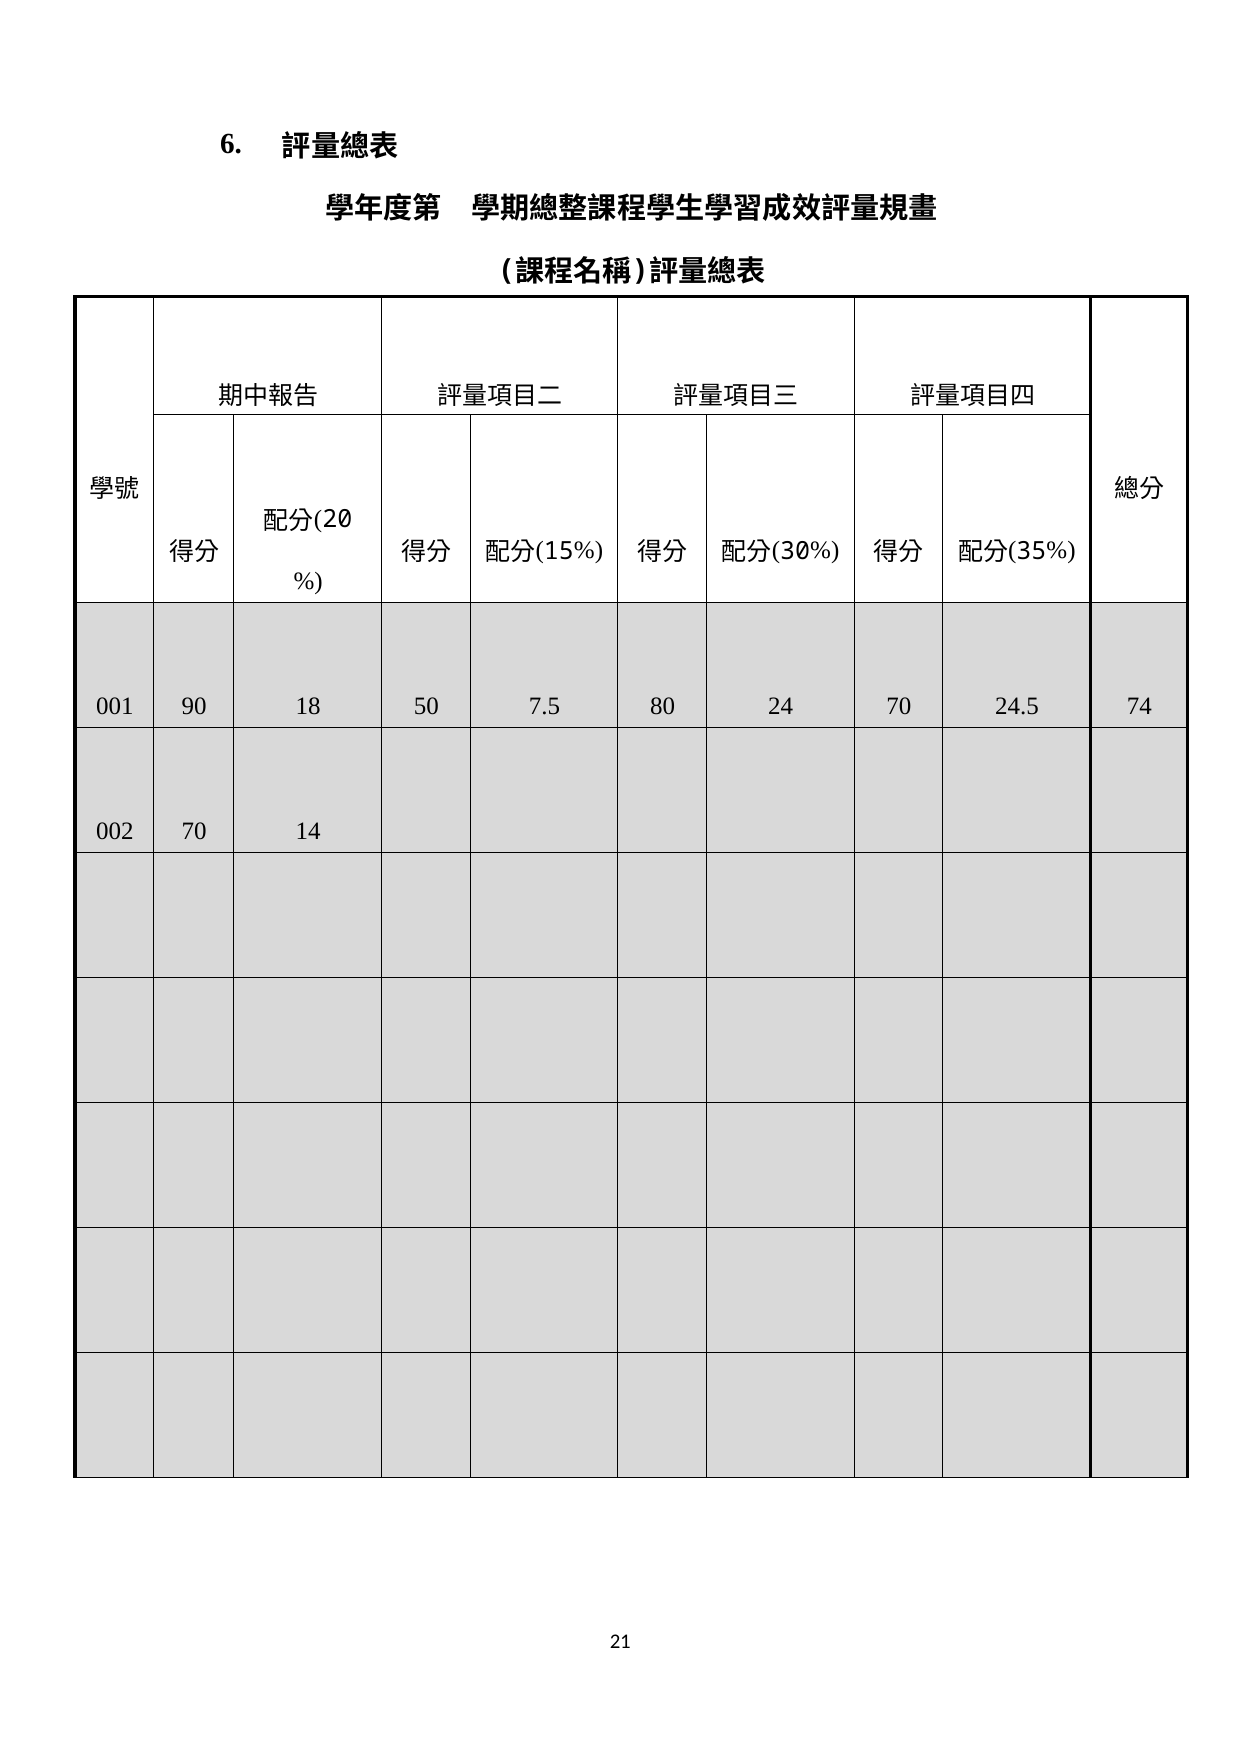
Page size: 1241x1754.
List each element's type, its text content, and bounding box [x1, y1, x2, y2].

table_cell [618, 1353, 706, 1477]
table_cell [943, 1103, 1089, 1227]
table_cell 得分 [154, 415, 233, 602]
table_cell 得分 [618, 415, 706, 602]
table_cell 80 [618, 603, 706, 727]
table_cell 70 [855, 603, 942, 727]
table_cell [234, 1353, 381, 1477]
table_cell 配分(30%) [707, 415, 854, 602]
table_cell [471, 728, 617, 852]
table_cell [1092, 1353, 1186, 1477]
table_cell 得分 [855, 415, 942, 602]
table_cell [943, 853, 1089, 977]
table_cell [943, 1353, 1089, 1477]
table_cell [618, 978, 706, 1102]
table_cell 評量項目四 [855, 298, 1089, 414]
table_cell 002 [77, 728, 153, 852]
table_cell [618, 728, 706, 852]
table_cell 配分(20 %) [234, 415, 381, 602]
table_cell [1092, 853, 1186, 977]
table_cell (課程名稱)評量總表 [75, 227, 1188, 295]
table_cell [855, 1228, 942, 1352]
table_cell 001 [77, 603, 153, 727]
table_cell [855, 978, 942, 1102]
table_cell [707, 1103, 854, 1227]
table_cell [855, 853, 942, 977]
table_cell [471, 1353, 617, 1477]
table_cell [1092, 1103, 1186, 1227]
table_cell [707, 978, 854, 1102]
table_cell 7.5 [471, 603, 617, 727]
table_cell [154, 1103, 233, 1227]
table_cell [77, 1353, 153, 1477]
table_cell [471, 1103, 617, 1227]
table_cell [382, 1103, 470, 1227]
table_cell 總分 [1092, 298, 1186, 602]
table_cell [707, 1228, 854, 1352]
table_cell 24.5 [943, 603, 1089, 727]
table_cell [154, 1228, 233, 1352]
table_cell 得分 [382, 415, 470, 602]
table_cell 90 [154, 603, 233, 727]
table_cell 配分(15%) [471, 415, 617, 602]
table_cell [77, 1103, 153, 1227]
table_cell [471, 978, 617, 1102]
table_cell 18 [234, 603, 381, 727]
table_cell 評量項目三 [618, 298, 854, 414]
table_cell [154, 853, 233, 977]
table_cell [618, 1103, 706, 1227]
table_cell 評量項目二 [382, 298, 617, 414]
table_cell [77, 1228, 153, 1352]
table_cell 74 [1092, 603, 1186, 727]
table_cell [382, 728, 470, 852]
table_cell 學號 [77, 298, 153, 602]
table_cell [234, 853, 381, 977]
table_cell [471, 853, 617, 977]
table_cell [855, 1103, 942, 1227]
table_cell [234, 1103, 381, 1227]
table_cell [707, 728, 854, 852]
table_cell [943, 978, 1089, 1102]
table_cell 期中報告 [154, 298, 381, 414]
table_cell 14 [234, 728, 381, 852]
table_cell [154, 978, 233, 1102]
list 評量總表 [220, 102, 1165, 164]
table_cell [154, 1353, 233, 1477]
table_cell [1092, 728, 1186, 852]
table_cell [382, 1353, 470, 1477]
table_cell [234, 1228, 381, 1352]
table_cell 50 [382, 603, 470, 727]
table_cell [382, 1228, 470, 1352]
table_cell [943, 1228, 1089, 1352]
table_cell [855, 1353, 942, 1477]
table_cell [618, 853, 706, 977]
table_cell [382, 978, 470, 1102]
table_cell [382, 853, 470, 977]
table_cell [1092, 1228, 1186, 1352]
table_cell [1092, 978, 1186, 1102]
table_cell [707, 1353, 854, 1477]
table_cell [855, 728, 942, 852]
table_cell [618, 1228, 706, 1352]
table_cell [707, 853, 854, 977]
table_cell [943, 728, 1089, 852]
table_cell 24 [707, 603, 854, 727]
table_cell [234, 978, 381, 1102]
table_cell [471, 1228, 617, 1352]
table_cell [77, 978, 153, 1102]
table_cell 配分(35%) [943, 415, 1089, 602]
table_cell [77, 853, 153, 977]
table_cell 70 [154, 728, 233, 852]
table_header 學年度第 學期總整課程學生學習成效評量規畫 [75, 164, 1188, 227]
